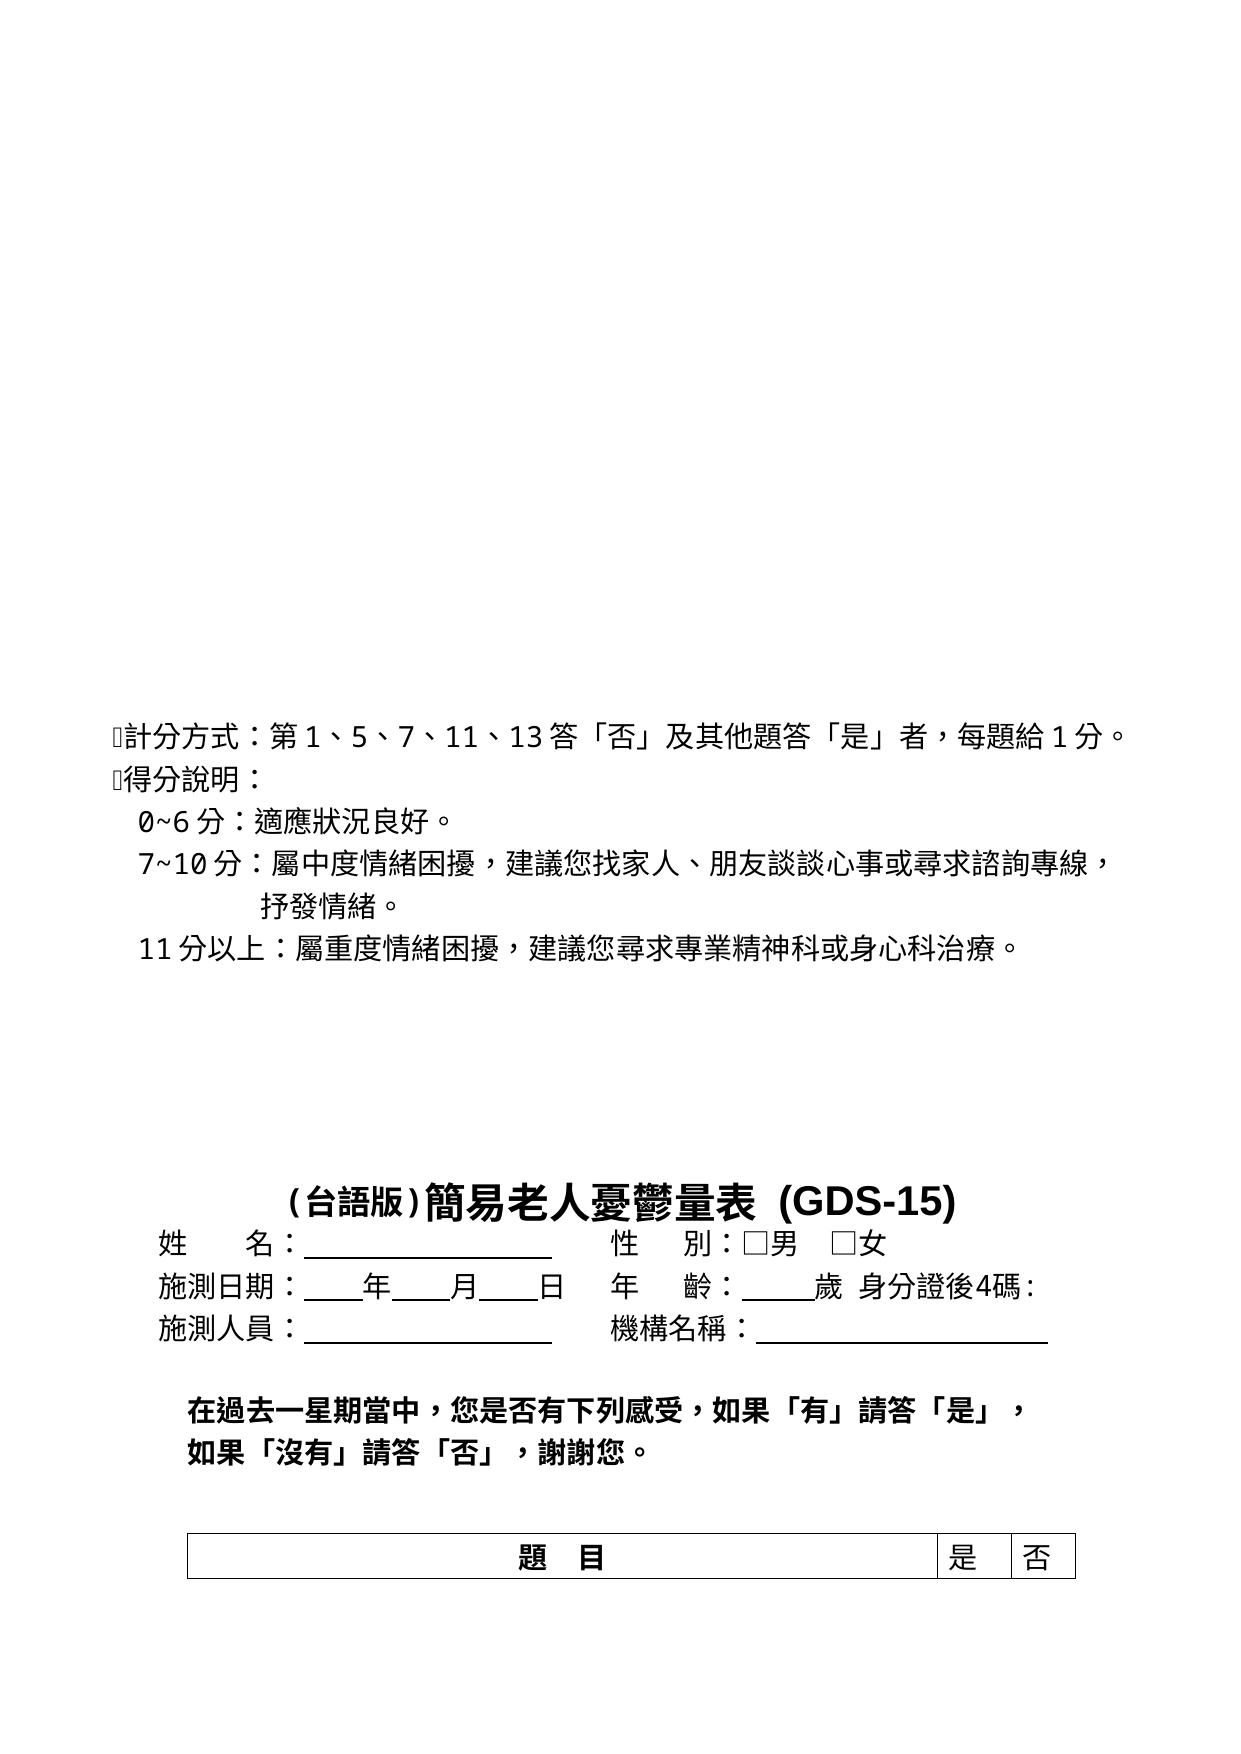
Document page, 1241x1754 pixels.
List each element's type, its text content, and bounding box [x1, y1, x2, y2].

table_header 是 [938, 1534, 1011, 1578]
text 7~10分：屬中度情緒困擾，建議您找家人、朋友談談心事或尋求諮詢專線，抒發情緒。 [137, 841, 1128, 926]
table_header 否 [1012, 1534, 1075, 1578]
text 得分說明： [112, 756, 1128, 798]
text 在過去一星期當中，您是否有下列感受，如果「有」請答「是」，如果「沒有」請答「否」，謝謝您。 [187, 1387, 1053, 1472]
text 0~6分：適應狀況良好。 [137, 798, 1128, 841]
text 11分以上：屬重度情緒困擾，建議您尋求專業精神科或身心科治療。 [137, 926, 1128, 968]
text 施測日期： 年 月 日 年 齡： 歲 身分證後4碼: [158, 1263, 1132, 1305]
table_header 題 目 [188, 1534, 937, 1578]
text 施測人員： 機構名稱： [158, 1305, 1053, 1348]
text 計分方式：第1、5、7、11、13答「否」及其他題答「是」者，每題給1分。 [112, 714, 1128, 756]
text 姓 名： 性 別：□男 □女 [158, 1221, 1053, 1263]
text (台語版)簡易老人憂鬱量表 (GDS-15) [187, 1158, 1053, 1221]
